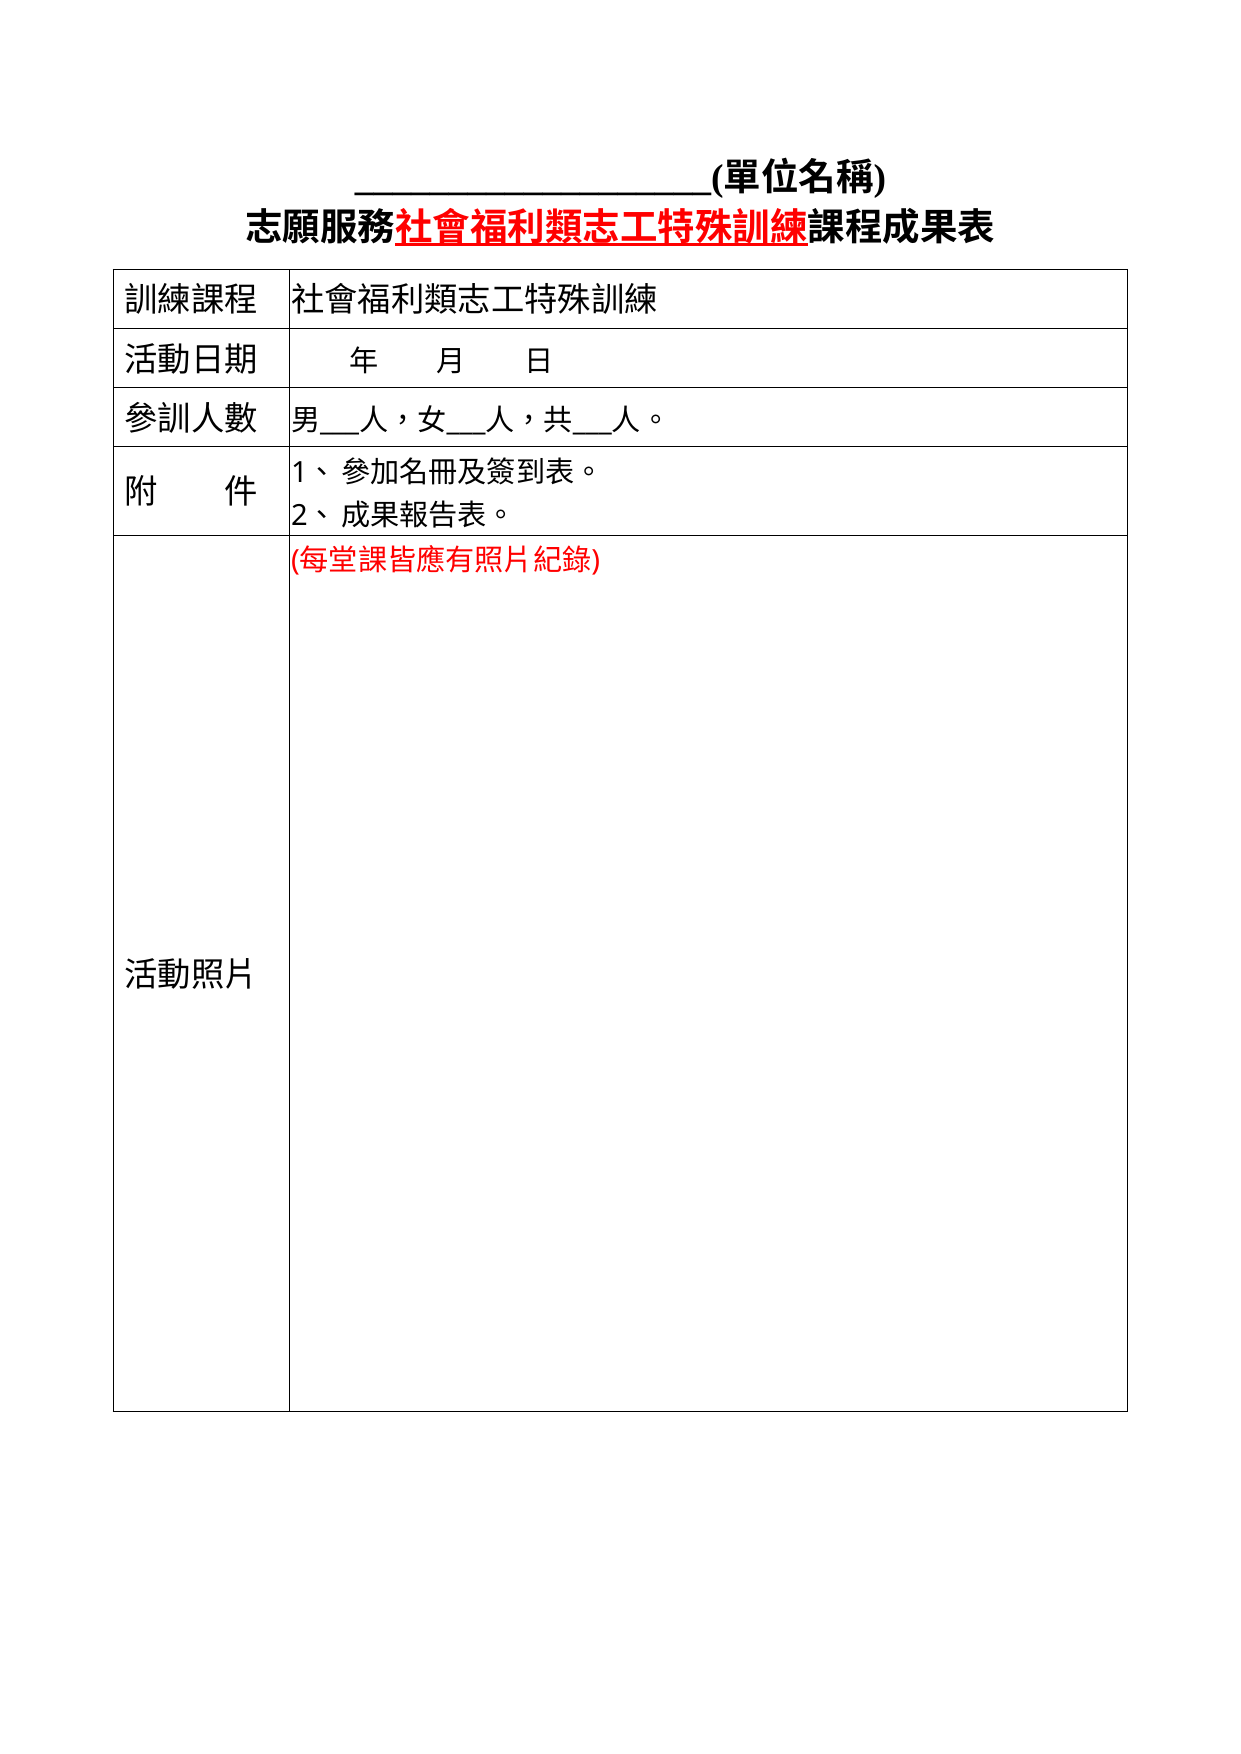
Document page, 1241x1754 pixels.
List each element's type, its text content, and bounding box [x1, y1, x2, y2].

table_header 社會福利類志工特殊訓練 [290, 270, 1127, 328]
table_cell 年 月 日 [290, 329, 1127, 387]
text ___________________(單位名稱) [112, 150, 1128, 200]
table_cell 活動照片 [114, 536, 289, 1411]
table_cell 男___人，女___人，共___人。 [290, 388, 1127, 446]
table_cell 參加名冊及簽到表。 成果報告表。 [290, 447, 1127, 534]
table_cell 附 件 [114, 447, 289, 534]
text 志願服務社會福利類志工特殊訓練課程成果表 [112, 200, 1128, 250]
table_header 訓練課程 [114, 270, 289, 328]
table_cell 參訓人數 [114, 388, 289, 446]
table_cell 活動日期 [114, 329, 289, 387]
table_cell (每堂課皆應有照片紀錄) [290, 536, 1127, 1411]
